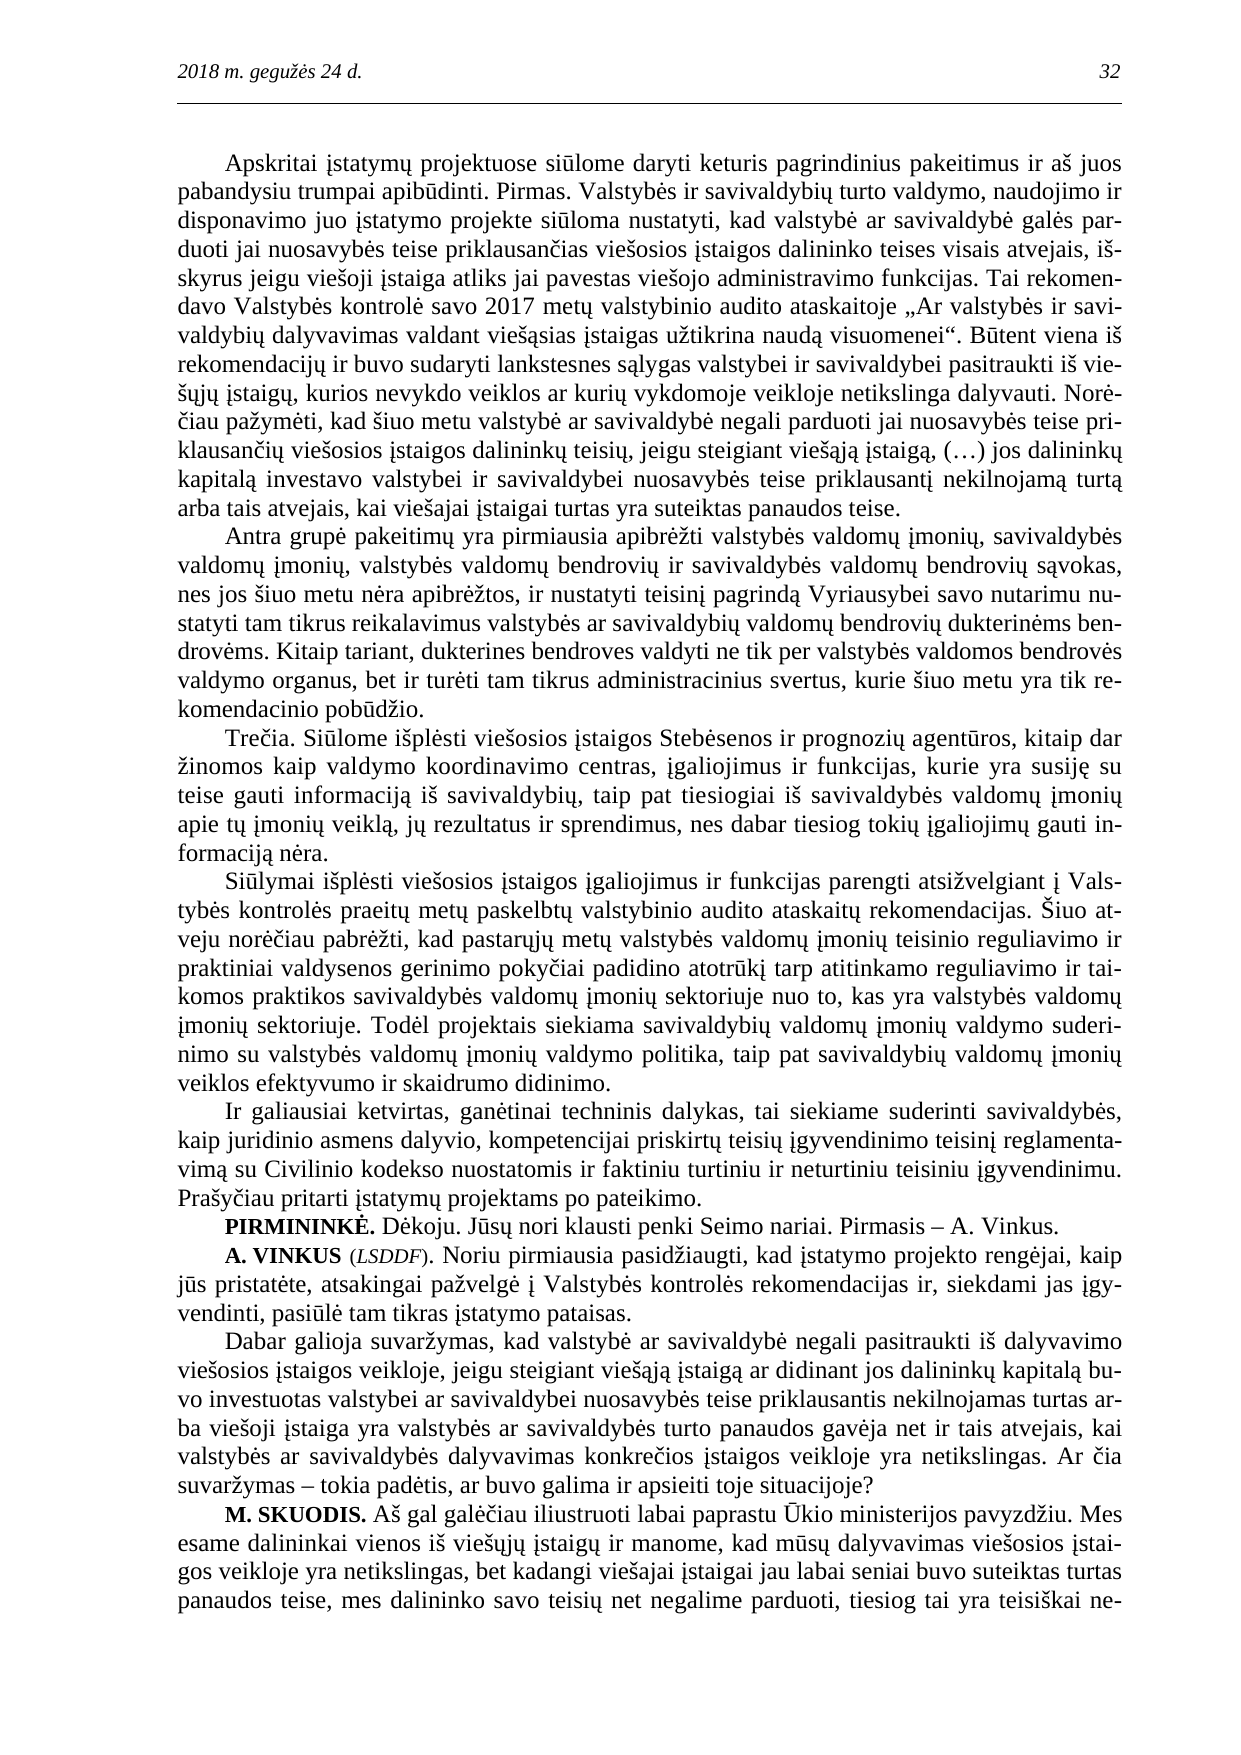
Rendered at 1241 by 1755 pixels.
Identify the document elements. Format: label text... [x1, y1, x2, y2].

text Ir ga­liau­siai ket­vir­tas, ga­nė­ti­nai tech­ni­nis da­ly­kas, tai sie­kia­me su­de­rin­ti sa­vi­val­dy­bės, kaip ju­ri­di­nio as­mens da­ly­vio, kom­pe­ten­ci­jai pri­skir­tų tei­sių įgy­ven­di­ni­mo tei­si­nį reg­la­men­ta­vi­mą su Ci­vi­li­nio ko­dek­so nuo­sta­to­mis ir fak­ti­niu tur­ti­niu ir ne­tur­ti­niu tei­si­niu įgy­ven­di­ni­mu. Pra­šy­čiau pri­tar­ti įsta­ty­mų pro­jek­tams po pa­tei­ki­mo. [177, 1096, 1122, 1211]
text PIRMININKĖ. Dė­ko­ju. Jū­sų no­ri klaus­ti pen­ki Sei­mo na­riai. Pir­ma­sis – A. Vin­kus. [177, 1211, 1122, 1240]
text Ap­skri­tai įsta­ty­mų pro­jek­tuo­se siū­lo­me da­ry­ti ke­tu­ris pa­grin­di­nius pa­kei­ti­mus ir aš juos pa­ban­dy­siu trum­pai api­bū­din­ti. Pir­mas. Vals­ty­bės ir sa­vi­val­dy­bių tur­to val­dy­mo, nau­do­ji­mo ir dis­po­na­vi­mo juo įsta­ty­mo pro­jek­te siū­lo­ma nu­sta­ty­ti, kad vals­ty­bė ar sa­vi­val­dy­bė ga­lės par­duo­ti jai nuo­sa­vy­bės tei­se pri­klau­san­čias vie­šo­sios įstai­gos da­li­nin­ko tei­ses vi­sais at­ve­jais, iš­sky­rus jei­gu vie­šo­ji įstai­ga at­liks jai pa­ves­tas vie­šo­jo ad­mi­nist­ra­vi­mo funk­ci­jas. Tai re­ko­men­da­vo Vals­ty­bės kon­tro­lė sa­vo 2017 me­tų vals­ty­bi­nio au­di­to ata­skai­to­je „Ar valsty­bės ir sa­vi­val­dy­bių da­ly­va­vi­mas val­dant vie­šą­sias įstai­gas už­tik­ri­na nau­dą vi­suo­me­nei“. Bū­tent vie­na iš re­ko­men­da­ci­jų ir bu­vo su­da­ry­ti lanks­tes­nes są­ly­gas vals­ty­bei ir sa­vi­val­dy­bei pa­si­trauk­ti iš vie­šų­jų įstai­gų, ku­rios ne­vyk­do veik­los ar ku­rių vyk­do­mo­je veik­lo­je ne­tiks­lin­ga da­ly­vau­ti. No­rė­čiau pa­žy­mė­ti, kad šiuo me­tu vals­ty­bė ar sa­vi­val­dy­bė ne­ga­li par­duo­ti jai nuo­sa­vy­bės tei­se pri­klau­san­čių vie­šo­sios įstai­gos da­li­nin­kų tei­sių, jei­gu stei­giant vie­šą­ją įstai­gą, (…) jos da­li­nin­kų ka­pi­ta­lą in­ves­ta­vo vals­ty­bei ir sa­vi­val­dy­bei nuo­sa­vy­bės tei­se pri­klau­san­tį ne­kil­no­ja­mą tur­tą ar­ba tais at­ve­jais, kai vie­ša­jai įstai­gai tur­tas yra su­teik­tas pa­nau­dos tei­se. [177, 148, 1122, 521]
text Da­bar ga­lio­ja su­var­žy­mas, kad vals­ty­bė ar sa­vi­val­dy­bė ne­ga­li pa­si­trauk­ti iš da­ly­va­vi­mo vie­šo­sios įstai­gos veik­lo­je, jei­gu stei­giant vie­šą­ją įstai­gą ar di­di­nant jos da­li­nin­kų ka­pi­ta­lą bu­vo in­ves­tuo­tas vals­ty­bei ar sa­vi­val­dy­bei nuo­sa­vy­bės tei­se pri­klau­san­tis ne­kil­no­ja­mas tur­tas ar­ba vie­šo­ji įstai­ga yra vals­ty­bės ar sa­vi­val­dy­bės tur­to pa­nau­dos ga­vė­ja net ir tais at­ve­jais, kai vals­ty­bės ar sa­vi­val­dy­bės da­ly­va­vi­mas kon­kre­čios įstai­gos veik­lo­je yra ne­tiks­lin­gas. Ar čia su­var­žy­mas – to­kia pa­dė­tis, ar bu­vo ga­li­ma ir ap­si­ei­ti to­je si­tu­a­ci­jo­je? [177, 1326, 1122, 1499]
text A. VINKUS (LSDDF). No­riu pir­miau­sia pa­si­džiaug­ti, kad įsta­ty­mo pro­jek­to ren­gė­jai, kaip jūs pri­sta­tė­te, at­sa­kin­gai pa­žvel­gė į Vals­ty­bės kon­tro­lės re­ko­men­da­ci­jas ir, siek­da­mi jas įgy­ven­din­ti, pa­siū­lė tam tik­ras įsta­ty­mo pa­tai­sas. [177, 1240, 1122, 1326]
text M. SKUODIS. Aš gal ga­lė­čiau iliust­ruo­ti la­bai pa­pras­tu Ūkio mi­nis­te­ri­jos pa­vyz­džiu. Mes esa­me da­li­nin­kai vie­nos iš vie­šų­jų įstai­gų ir ma­no­me, kad mū­sų da­ly­va­vi­mas vie­šo­sios įstai­gos veik­lo­je yra ne­tiks­lin­gas, bet ka­dan­gi vie­ša­jai įstai­gai jau la­bai se­niai bu­vo su­teik­tas tur­tas pa­nau­dos tei­se, mes da­li­nin­ko sa­vo tei­sių net ne­ga­li­me par­duo­ti, tie­siog tai yra tei­siš­kai ne­ [177, 1499, 1122, 1614]
text Tre­čia. Siū­lo­me iš­plės­ti vie­šo­sios įstai­gos Ste­bė­se­nos ir prog­no­zių agen­tū­ros, ki­taip dar ži­no­mos kaip val­dy­mo ko­or­di­na­vi­mo cen­tras, įga­lio­ji­mus ir funk­ci­jas, ku­rie yra su­si­ję su tei­se gau­ti in­for­ma­ci­ją iš sa­vi­val­dy­bių, taip pat tie­sio­giai iš sa­vi­val­dy­bės val­do­mų įmo­nių apie tų įmo­nių veik­lą, jų re­zul­ta­tus ir spren­di­mus, nes da­bar tie­siog to­kių įga­lio­ji­mų gau­ti in­for­ma­ci­ją nė­ra. [177, 723, 1122, 866]
text An­tra gru­pė pa­kei­ti­mų yra pir­miau­sia api­brėž­ti vals­ty­bės val­do­mų įmo­nių, sa­vi­val­dy­bės val­do­mų įmo­nių, vals­ty­bės val­do­mų ben­dro­vių ir sa­vi­val­dy­bės val­do­mų ben­dro­vių są­vo­kas, nes jos šiuo me­tu nė­ra api­brėž­tos, ir nu­sta­ty­ti tei­si­nį pa­grin­dą Vy­riau­sy­bei sa­vo nu­ta­ri­mu nu­sta­ty­ti tam tik­rus rei­ka­la­vi­mus vals­ty­bės ar sa­vi­val­dy­bių val­do­mų ben­dro­vių duk­te­ri­nėms ben­dro­vėms. Ki­taip ta­riant, duk­te­ri­nes ben­dro­ves val­dy­ti ne tik per vals­ty­bės val­do­mos ben­dro­vės val­dy­mo or­ga­nus, bet ir tu­rė­ti tam tik­rus ad­mi­nist­ra­ci­nius sver­tus, ku­rie šiuo me­tu yra tik re­ko­men­da­ci­nio po­bū­džio. [177, 521, 1122, 723]
text Siū­ly­mai iš­plės­ti vie­šo­sios įstai­gos įga­lio­ji­mus ir funk­ci­jas pa­reng­ti at­si­žvel­giant į Vals­ty­bės kon­tro­lės pra­ei­tų me­tų pa­skelb­tų vals­ty­bi­nio au­di­to ata­skai­tų re­ko­men­da­ci­jas. Šiuo at­ve­ju no­rė­čiau pa­brėž­ti, kad pas­ta­rų­jų me­tų vals­ty­bės val­do­mų įmo­nių tei­si­nio re­gu­lia­vi­mo ir prak­ti­niai val­dy­se­nos ge­ri­ni­mo po­ky­čiai pa­di­di­no ato­trū­kį tarp ati­tin­ka­mo re­gu­lia­vi­mo ir tai­ko­mos prak­ti­kos sa­vi­val­dy­bės val­do­mų įmo­nių sek­to­riu­je nuo to, kas yra vals­ty­bės val­do­mų įmo­nių sek­to­riu­je. To­dėl pro­jek­tais sie­kia­ma sa­vi­val­dy­bių val­do­mų įmo­nių val­dy­mo su­de­ri­nimo su vals­ty­bės val­do­mų įmo­nių val­dy­mo po­li­ti­ka, taip pat sa­vi­val­dy­bių val­do­mų įmo­nių veik­los efek­ty­vu­mo ir skaid­ru­mo di­di­ni­mo. [177, 866, 1122, 1096]
